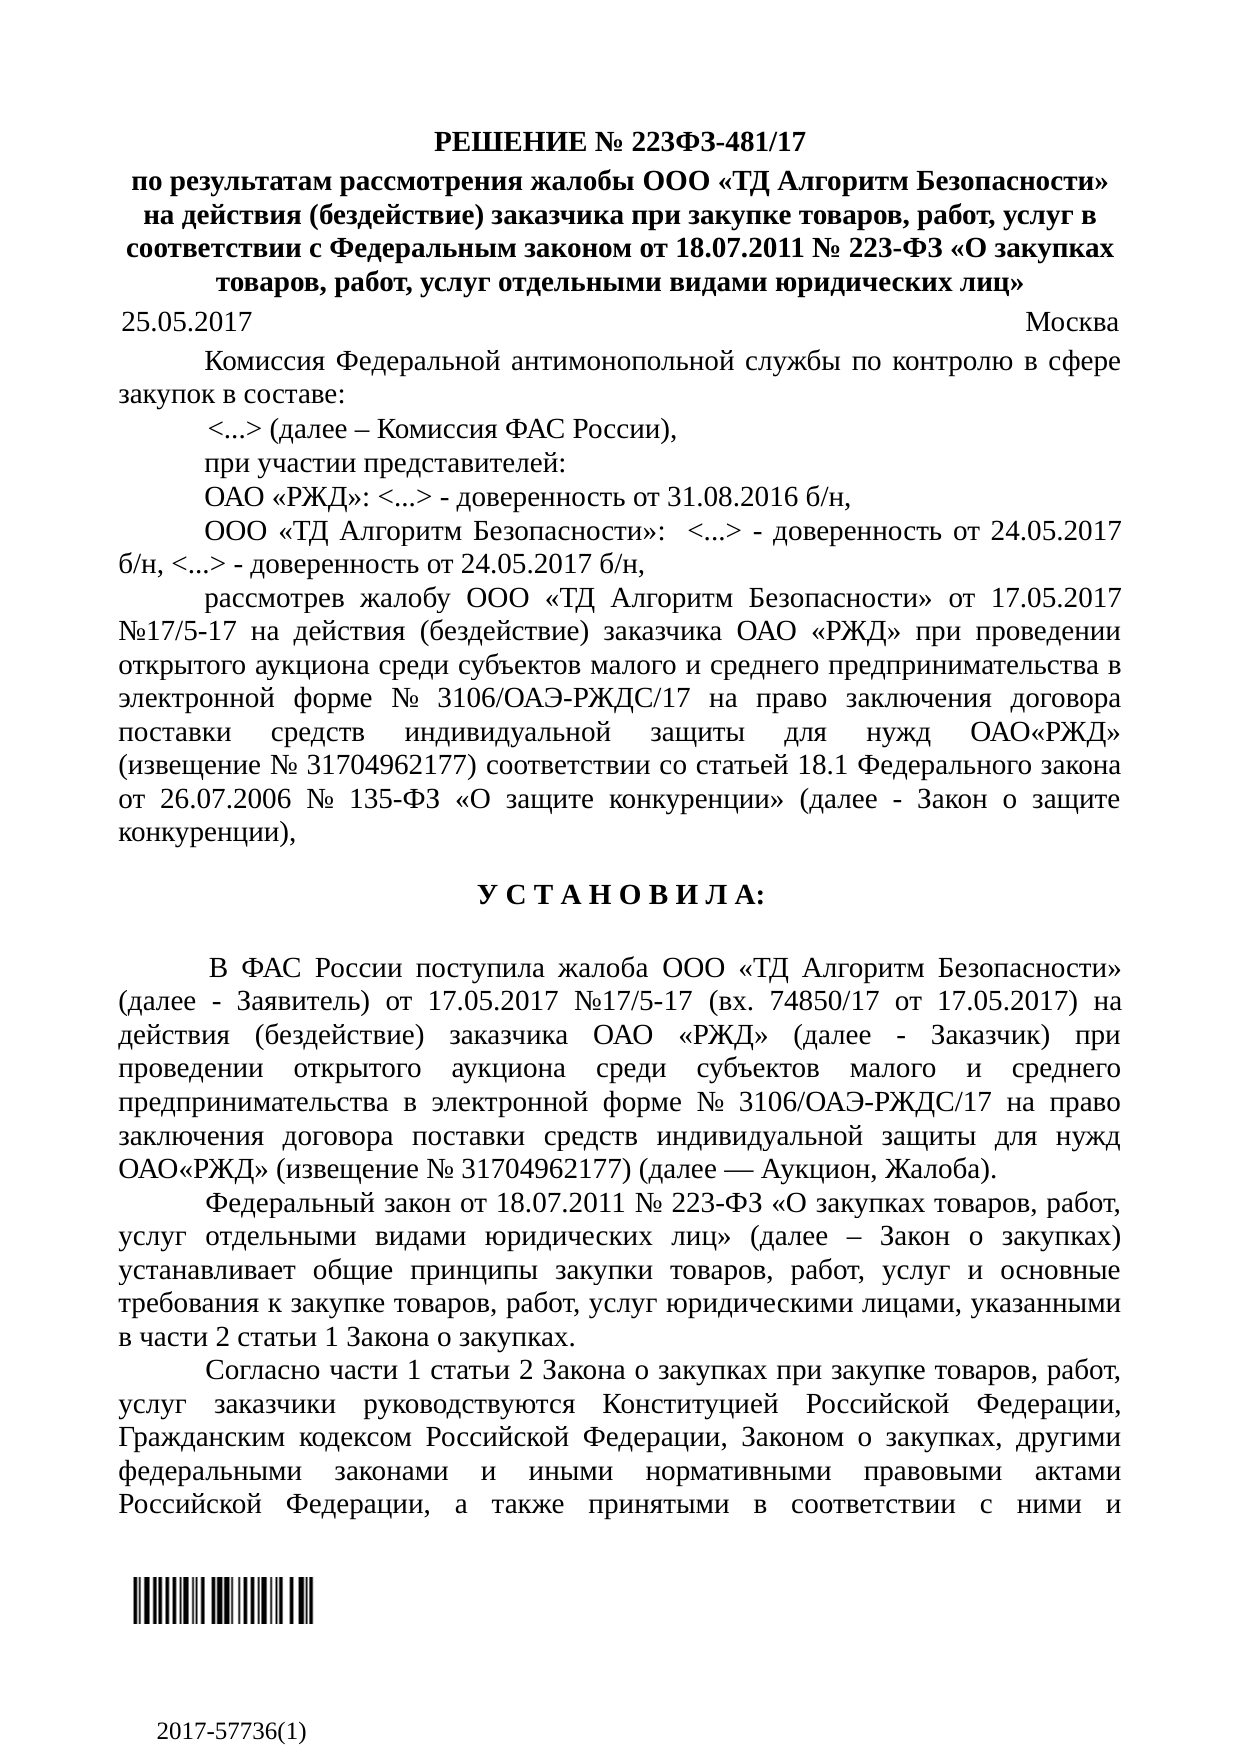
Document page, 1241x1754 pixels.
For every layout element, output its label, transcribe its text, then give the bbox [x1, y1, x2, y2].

text ОАО «РЖД»: <...> - доверенность от 31.08.2016 б/н, [118, 479, 1122, 513]
text ООО «ТД Алгоритм Безопасности»: <...> - доверенность от 24.05.2017 б/н, <...> - доверенность от 24.05.2017 б/н, [118, 513, 1122, 580]
text <...> (далее – Комиссия ФАС России), [118, 410, 1122, 446]
text 25.05.2017 Москва [118, 304, 1122, 337]
text У С Т А Н О В И Л А: [118, 877, 1122, 910]
text по результатам рассмотрения жалобы ООО «ТД Алгоритм Безопасности» на действия (бездействие) заказчика при закупке товаров, работ, услуг в соответствии с Федеральным законом от 18.07.2011 № 223-ФЗ «О закупках товаров, работ, услуг отдельными видами юридических лиц» [118, 163, 1122, 298]
text РЕШЕНИЕ № 223ФЗ-481/17 [118, 124, 1122, 158]
text Федеральный закон от 18.07.2011 № 223-ФЗ «О закупках товаров, работ, услуг отдельными видами юридических лиц» (далее – Закон о закупках) устанавливает общие принципы закупки товаров, работ, услуг и основные требования к закупке товаров, работ, услуг юридическими лицами, указанными в части 2 статьи 1 Закона о закупках. [118, 1185, 1122, 1352]
text рассмотрев жалобу ООО «ТД Алгоритм Безопасности» от 17.05.2017 №17/5-17 на действия (бездействие) заказчика ОАО «РЖД» при проведении открытого аукциона среди субъектов малого и среднего предпринимательства в электронной форме № 3106/ОАЭ-РЖДС/17 на право заключения договора поставки средств индивидуальной защиты для нужд ОАО«РЖД» (извещение № 31704962177) соответствии со статьей 18.1 Федерального закона от 26.07.2006 № 135-ФЗ «О защите конкуренции» (далее - Закон о защите конкуренции), [118, 580, 1122, 848]
picture [118, 1577, 331, 1624]
text при участии представителей: [118, 446, 1122, 479]
text Комиссия Федеральной антимонопольной службы по контролю в сфере закупок в составе: [118, 343, 1122, 410]
text В ФАС России поступила жалоба ООО «ТД Алгоритм Безопасности» (далее - Заявитель) от 17.05.2017 №17/5-17 (вх. 74850/17 от 17.05.2017) на действия (бездействие) заказчика ОАО «РЖД» (далее - Заказчик) при проведении открытого аукциона среди субъектов малого и среднего предпринимательства в электронной форме № 3106/ОАЭ-РЖДС/17 на право заключения договора поставки средств индивидуальной защиты для нужд ОАО«РЖД» (извещение № 31704962177) (далее — Аукцион, Жалоба). [118, 950, 1122, 1185]
text Согласно части 1 статьи 2 Закона о закупках при закупке товаров, работ, услуг заказчики руководствуются Конституцией Российской Федерации, Гражданским кодексом Российской Федерации, Законом о закупках, другими федеральными законами и иными нормативными правовыми актами Российской Федерации, а также принятыми в соответствии с ними и [118, 1352, 1122, 1520]
